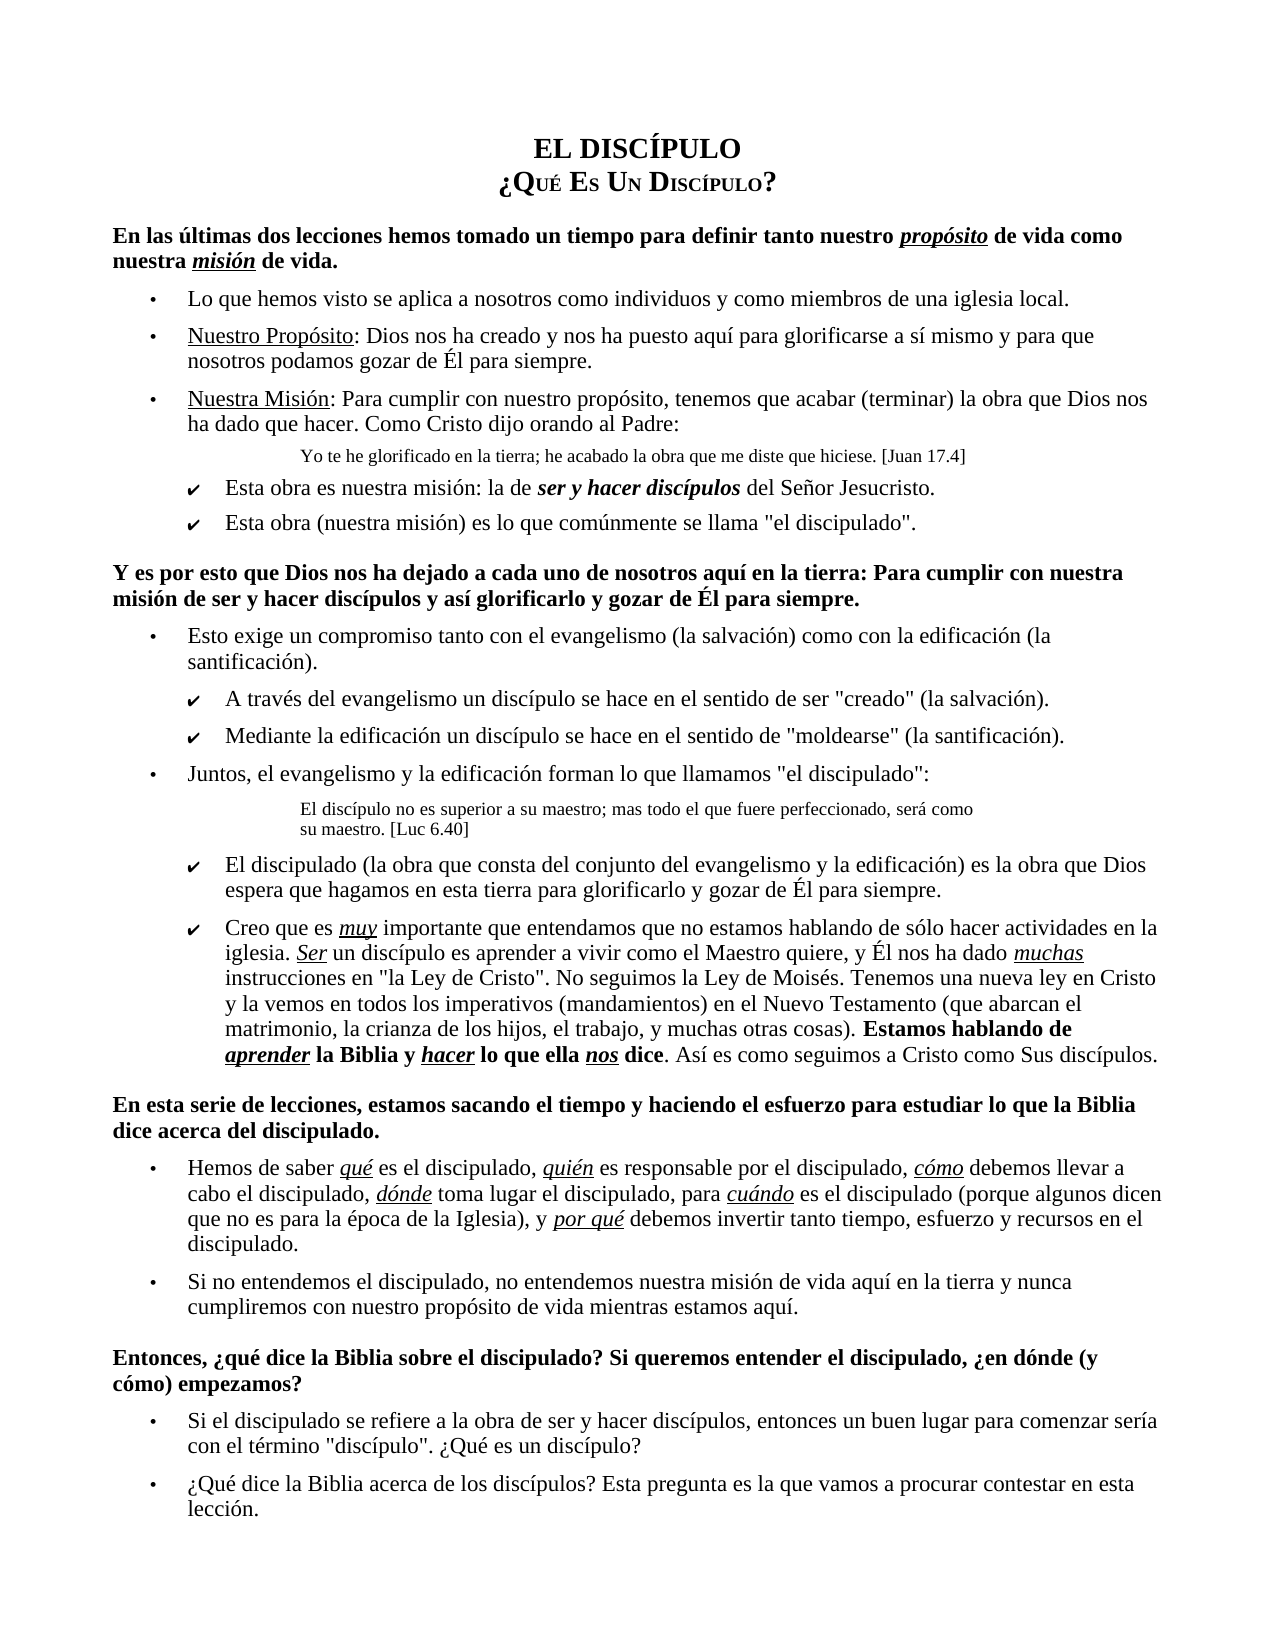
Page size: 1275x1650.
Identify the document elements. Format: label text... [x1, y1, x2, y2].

text El Discípulo [112, 133, 1162, 165]
list Nuestra Misión: Para cumplir con nuestro propósito, tenemos que acabar (terminar) la obra que Dios nos ha dado que hacer. Como Cristo dijo orando al Padre: [150, 386, 1162, 437]
list Esta obra (nuestra misión) es lo que comúnmente se llama "el discipulado". [187, 509, 1162, 535]
list Creo que es muy importante que entendamos que no estamos hablando de sólo hacer actividades en la iglesia. Ser un discípulo es aprender a vivir como el Maestro quiere, y Él nos ha dado muchas instrucciones en "la Ley de Cristo". No seguimos la Ley de Moisés. Tenemos una nueva ley en Cristo y la vemos en todos los imperativos (mandamientos) en el Nuevo Testamento (que abarcan el matrimonio, la crianza de los hijos, el trabajo, y muchas otras cosas). Estamos hablando de aprender la Biblia y hacer lo que ella nos dice. Así es como seguimos a Cristo como Sus discípulos. [187, 914, 1162, 1067]
list Esta obra es nuestra misión: la de ser y hacer discípulos del Señor Jesucristo. [187, 475, 1162, 501]
list Si no entendemos el discipulado, no entendemos nuestra misión de vida aquí en la tierra y nunca cumpliremos con nuestro propósito de vida mientras estamos aquí. [150, 1269, 1162, 1320]
list Juntos, el evangelismo y la edificación forman lo que llamamos "el discipulado": [150, 761, 1162, 786]
text En esta serie de lecciones, estamos sacando el tiempo y haciendo el esfuerzo para estudiar lo que la Biblia dice acerca del discipulado. [112, 1092, 1162, 1143]
list ¿Qué dice la Biblia acerca de los discípulos? Esta pregunta es la que vamos a procurar contestar en esta lección. [150, 1471, 1162, 1522]
text El discípulo no es superior a su maestro; mas todo el que fuere perfeccionado, será como su maestro. [Luc 6.40] [300, 798, 975, 840]
text Y es por esto que Dios nos ha dejado a cada uno de nosotros aquí en la tierra: Para cumplir con nuestra misión de ser y hacer discípulos y así glorificarlo y gozar de Él para siempre. [112, 560, 1162, 611]
list Mediante la edificación un discípulo se hace en el sentido de "moldearse" (la santificación). [187, 723, 1162, 749]
list El discipulado (la obra que consta del conjunto del evangelismo y la edificación) es la obra que Dios espera que hagamos en esta tierra para glorificarlo y gozar de Él para siempre. [187, 852, 1162, 902]
text ¿Qué Es Un Discípulo? [112, 165, 1162, 197]
text En las últimas dos lecciones hemos tomado un tiempo para definir tanto nuestro propósito de vida como nuestra misión de vida. [112, 223, 1162, 273]
text Yo te he glorificado en la tierra; he acabado la obra que me diste que hiciese. [Juan 17.4] [300, 446, 975, 466]
text Entonces, ¿qué dice la Biblia sobre el discipulado? Si queremos entender el discipulado, ¿en dónde (y cómo) empezamos? [112, 1345, 1162, 1396]
list Si el discipulado se refiere a la obra de ser y hacer discípulos, entonces un buen lugar para comenzar sería con el término "discípulo". ¿Qué es un discípulo? [150, 1408, 1162, 1459]
list Lo que hemos visto se aplica a nosotros como individuos y como miembros de una iglesia local. [150, 286, 1162, 311]
list Esto exige un compromiso tanto con el evangelismo (la salvación) como con la edificación (la santificación). [150, 623, 1162, 674]
list Hemos de saber qué es el discipulado, quién es responsable por el discipulado, cómo debemos llevar a cabo el discipulado, dónde toma lugar el discipulado, para cuándo es el discipulado (porque algunos dicen que no es para la época de la Iglesia), y por qué debemos invertir tanto tiempo, esfuerzo y recursos en el discipulado. [150, 1155, 1162, 1257]
list A través del evangelismo un discípulo se hace en el sentido de ser "creado" (la salvación). [187, 686, 1162, 711]
list Nuestro Propósito: Dios nos ha creado y nos ha puesto aquí para glorificarse a sí mismo y para que nosotros podamos gozar de Él para siempre. [150, 323, 1162, 374]
